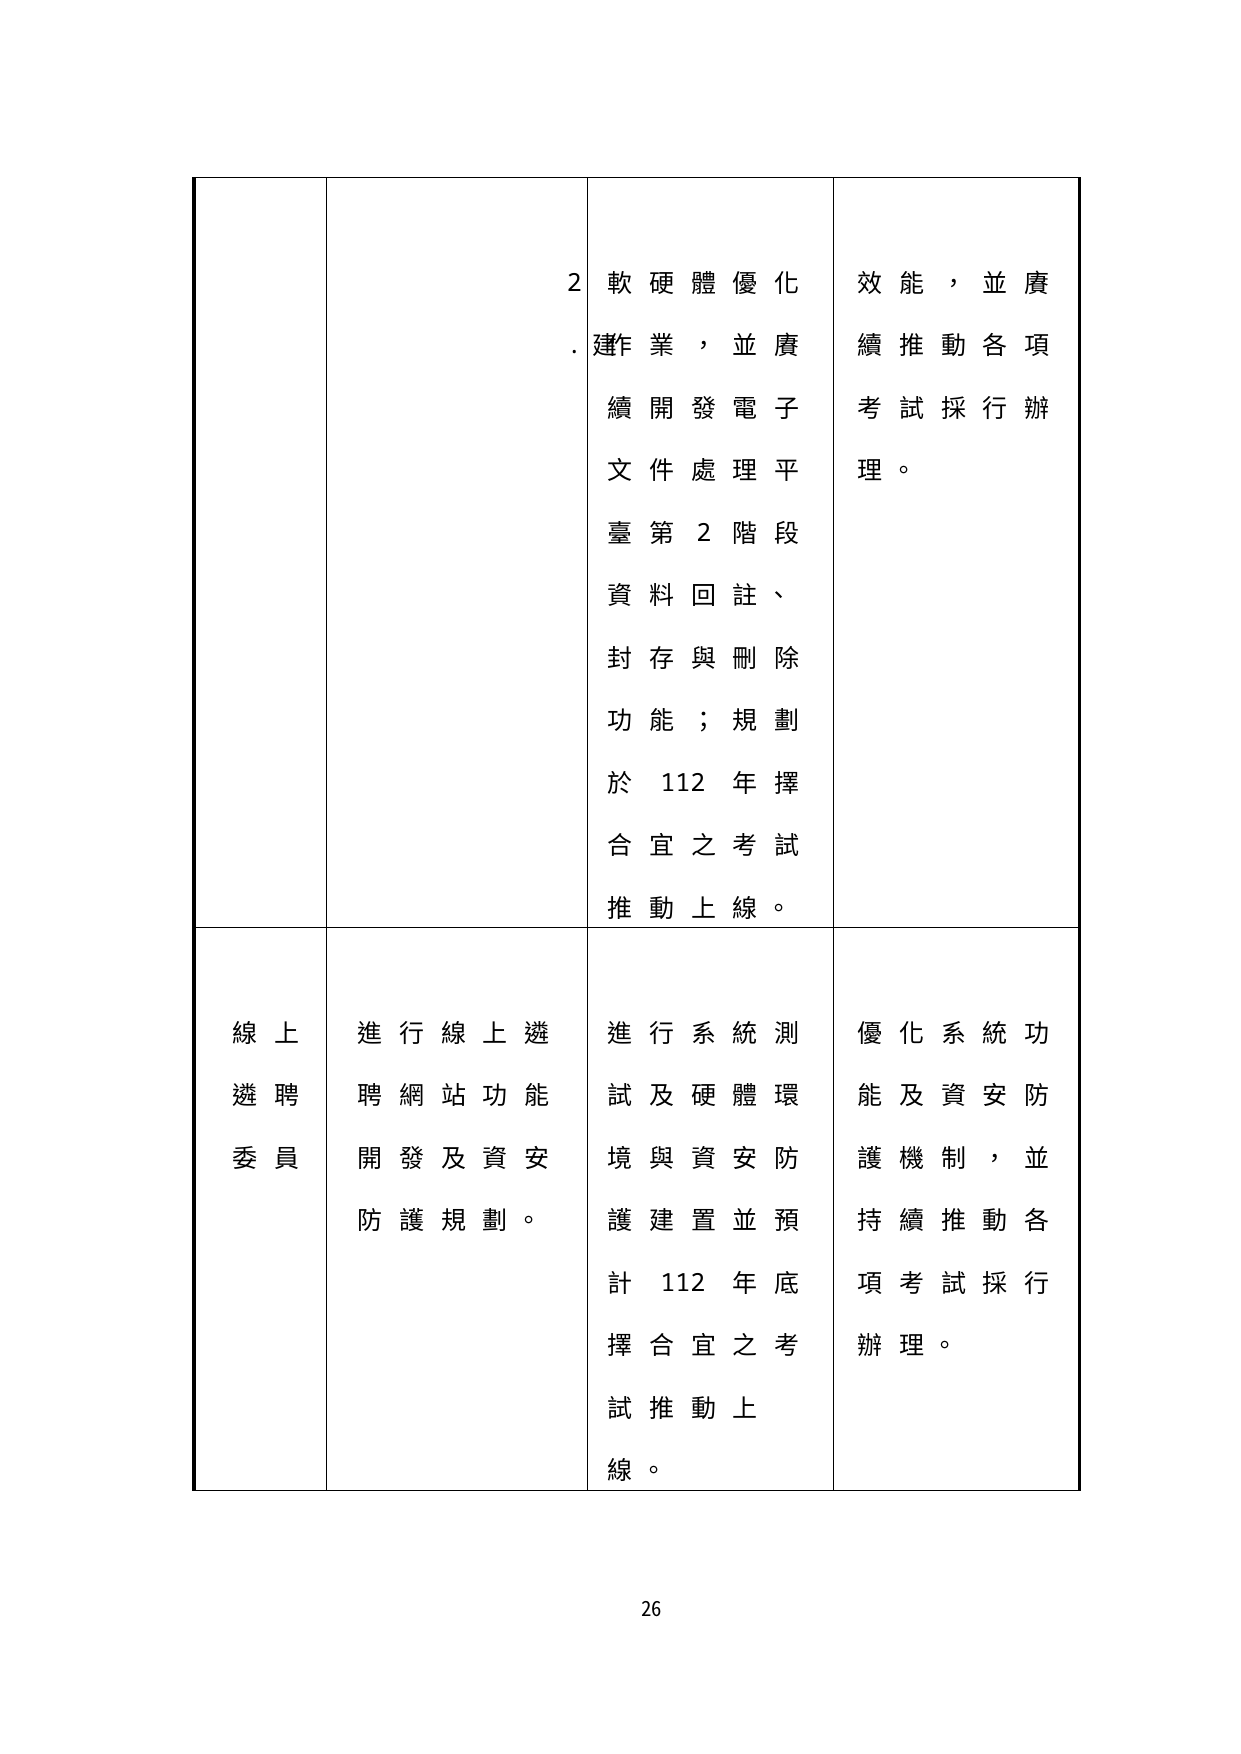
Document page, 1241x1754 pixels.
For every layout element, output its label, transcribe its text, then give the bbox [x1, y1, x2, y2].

table_cell 針對加密機制及壓力測試瓶頸辦理軟硬體優化作業，並賡續開發電子文件處理平臺第2階段資料回註、封存與刪除功能；規劃於112年擇合宜之考試推動上線。 [588, 178, 833, 927]
table_cell 進行系統測試及硬體環境與資安防護建置並預計112年底擇合宜之考試推動上線。 [588, 928, 833, 1490]
table_cell 進行線上遴聘網站功能開發及資安防護規劃。 [327, 928, 587, 1490]
table_cell 無紙化報名 [196, 178, 326, 927]
table_cell 優化系統功能及資安防護機制，並持續推動各項考試採行辦理。 [834, 928, 1078, 1490]
table_cell 建置電子文件處理平臺，包含辦理國考APP應考資格數位文件上傳及補件功能開發。 建置電子文件處理平臺加密機制，並整合應考資格線上審查及補件等e化措施，規劃電子文件分件審查作業功能。 [327, 178, 587, 927]
table_cell 優化電子文件處理平臺功能及處理效能，並賡續推動各項考試採行辦理。 [834, 178, 1078, 927]
table_cell 線上遴聘委員 [196, 928, 326, 1490]
